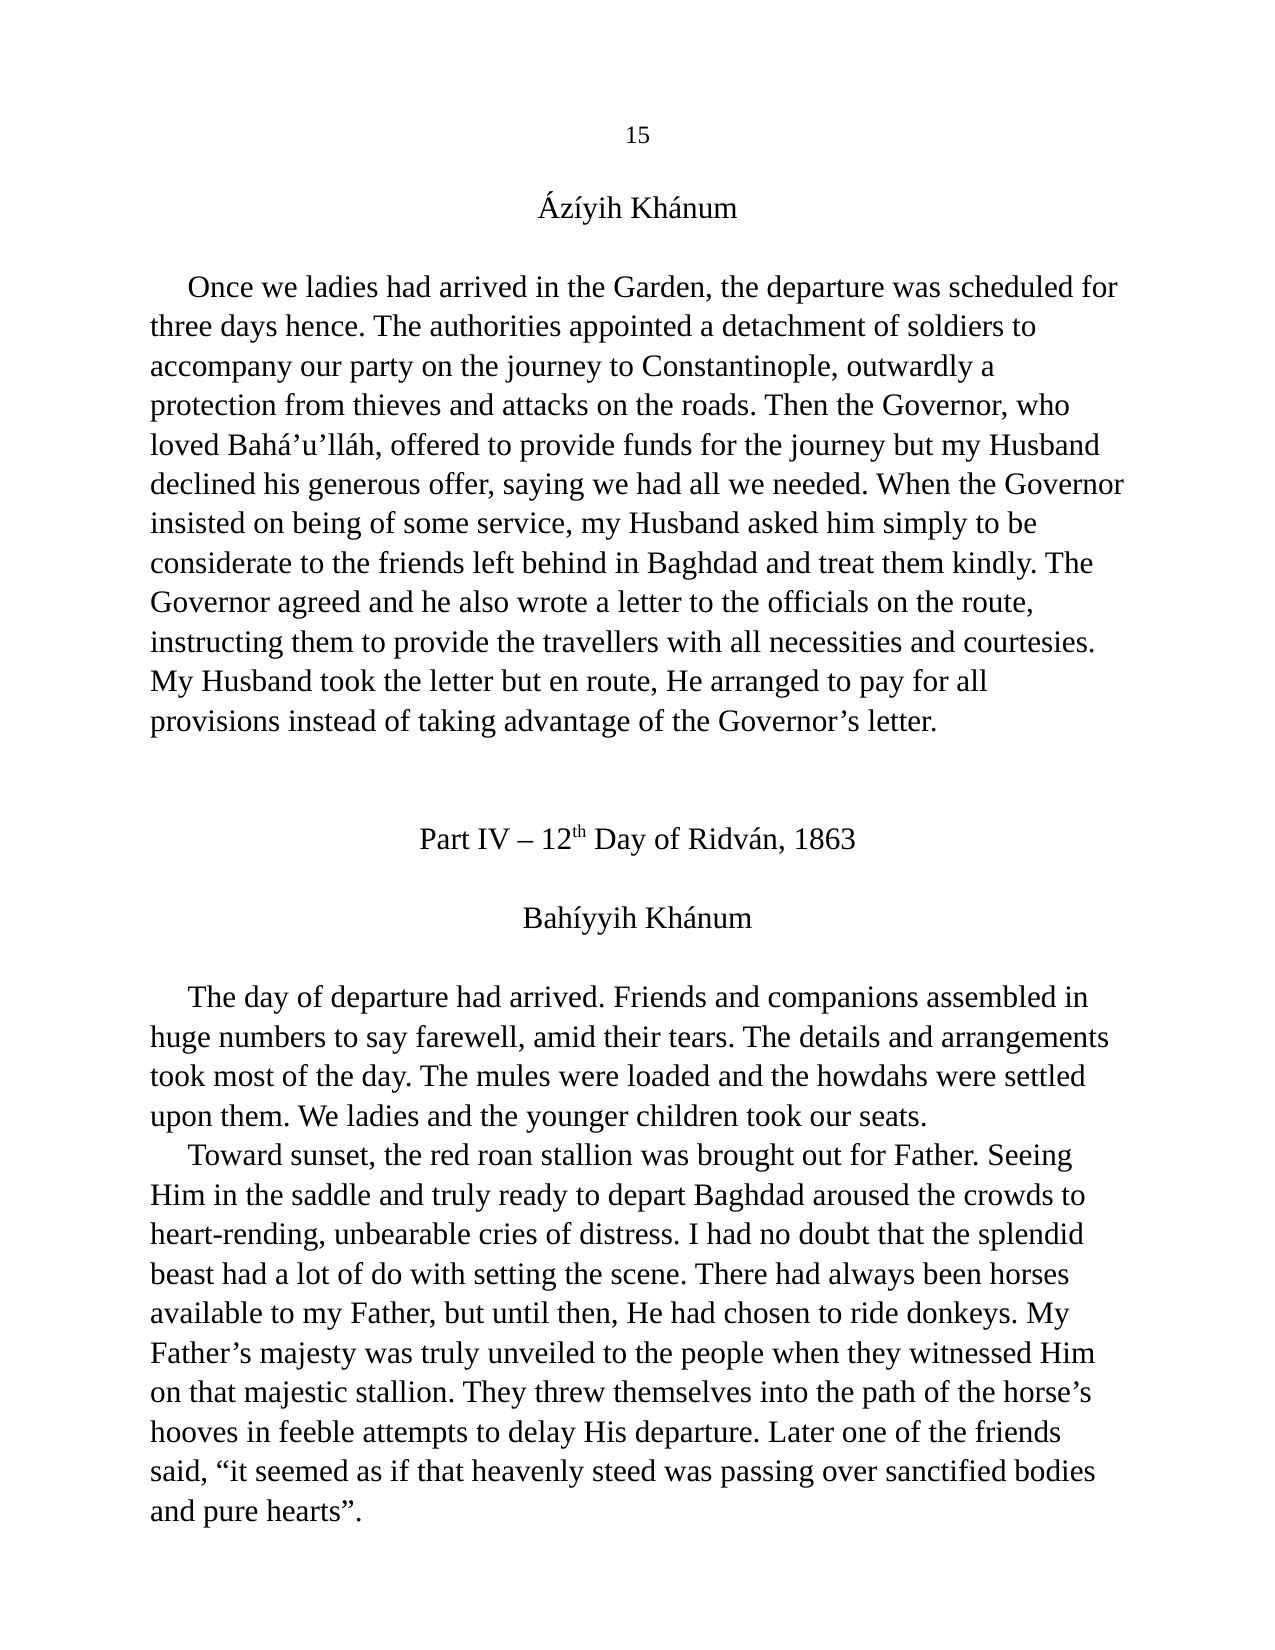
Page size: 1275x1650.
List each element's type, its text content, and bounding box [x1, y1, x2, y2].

text Ázíyih Khánum [150, 189, 1125, 225]
text The day of departure had arrived. Friends and companions assembled in huge numbers to say farewell, amid their tears. The details and arrangements took most of the day. The mules were loaded and the howdahs were settled upon them. We ladies and the younger children took our seats. [150, 978, 1125, 1133]
text Toward sunset, the red roan stallion was brought out for Father. Seeing Him in the saddle and truly ready to depart Baghdad aroused the crowds to heart-rending, unbearable cries of distress. I had no doubt that the splendid beast had a lot of do with setting the scene. There had always been horses available to my Father, but until then, He had chosen to ride donkeys. My Father’s majesty was truly unveiled to the people when they witnessed Him on that majestic stallion. They threw themselves into the path of the horse’s hooves in feeble attempts to delay His departure. Later one of the friends said, “it seemed as if that heavenly steed was passing over sanctified bodies and pure hearts”. [150, 1136, 1125, 1528]
text Once we ladies had arrived in the Garden, the departure was scheduled for three days hence. The authorities appointed a detachment of soldiers to accompany our party on the journey to Constantinople, outwardly a protection from thieves and attacks on the roads. Then the Governor, who loved Bahá’u’lláh, offered to provide funds for the journey but my Husband declined his generous offer, saying we had all we needed. When the Governor insisted on being of some service, my Husband asked him simply to be considerate to the friends left behind in Baghdad and treat them kindly. The Governor agreed and he also wrote a letter to the officials on the route, instructing them to provide the travellers with all necessities and courtesies. My Husband took the letter but en route, He arranged to pay for all provisions instead of taking advantage of the Governor’s letter. [150, 268, 1125, 738]
text Part IV – 12th Day of Ridván, 1863 [150, 821, 1125, 857]
text Bahíyyih Khánum [150, 899, 1125, 936]
